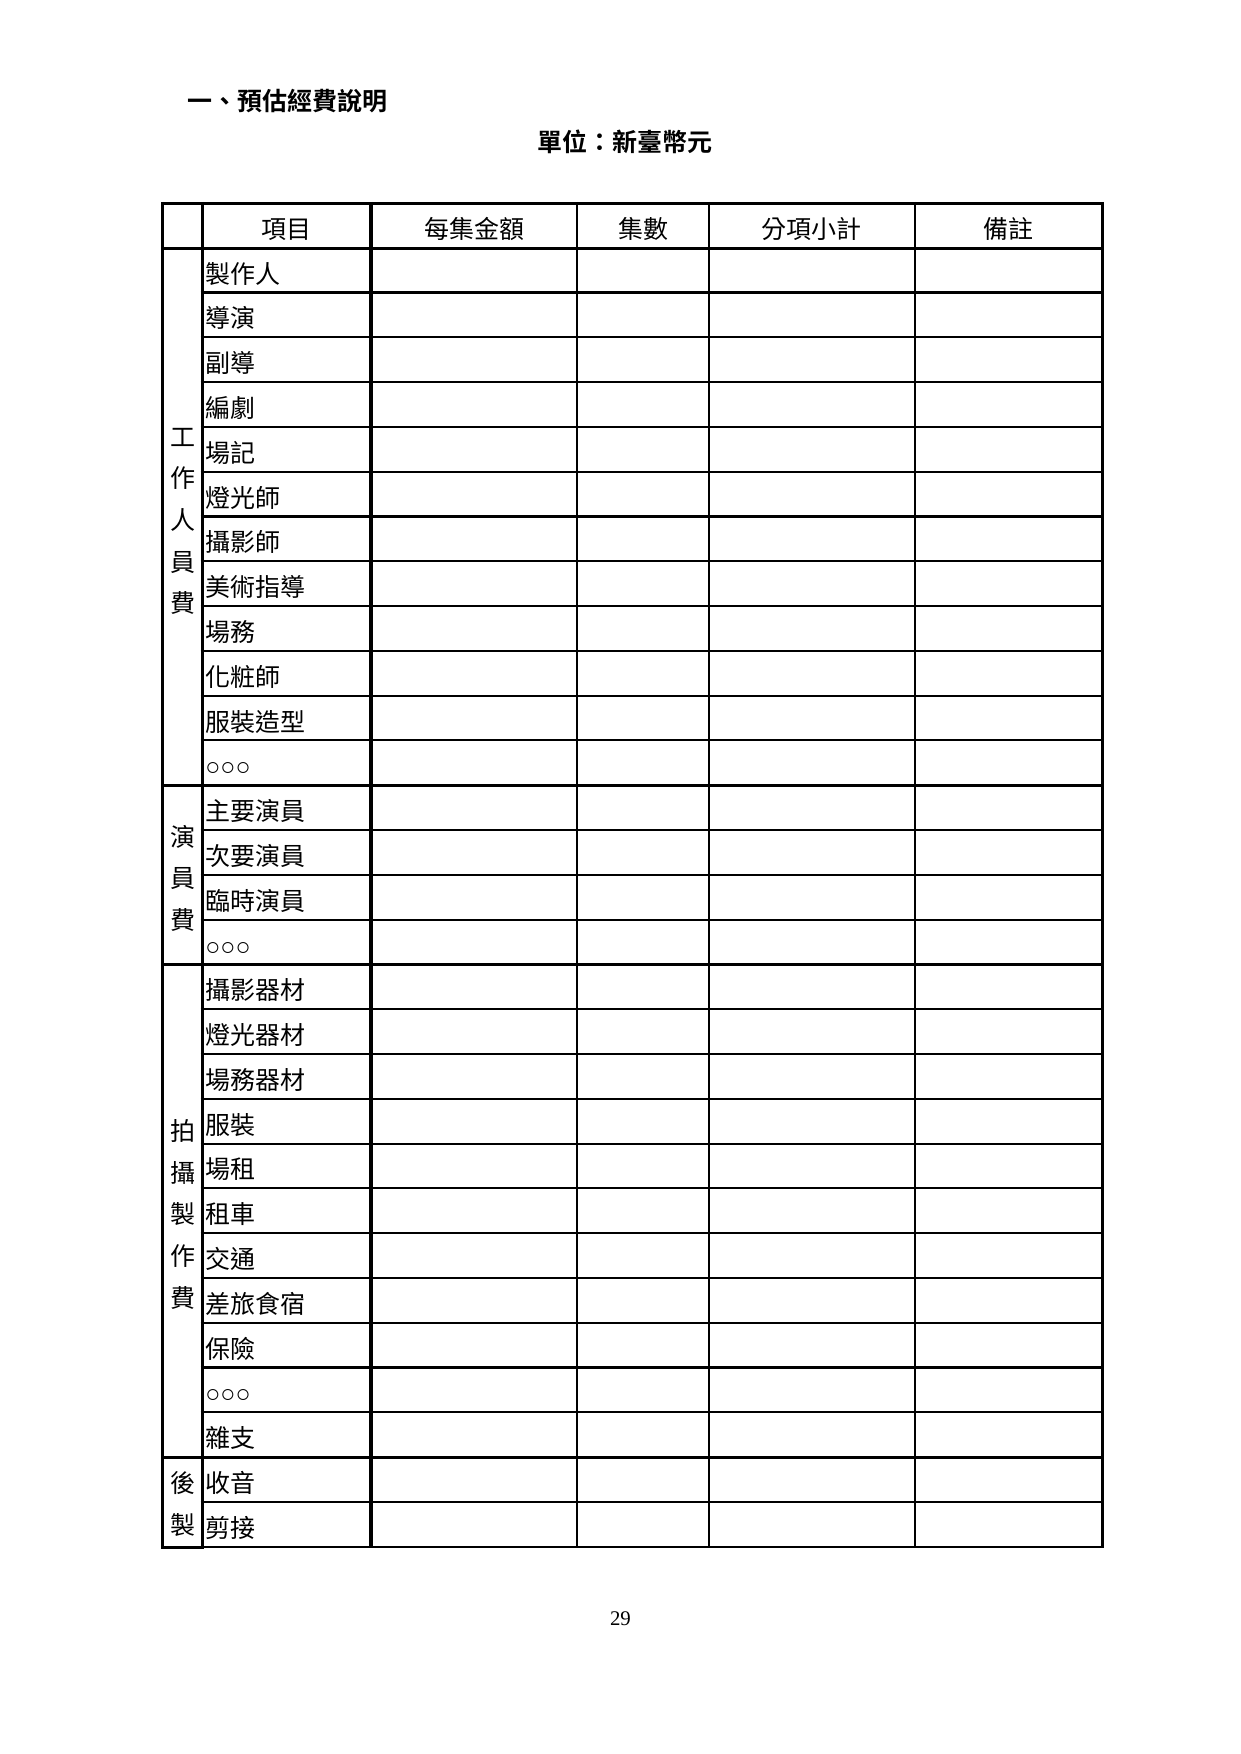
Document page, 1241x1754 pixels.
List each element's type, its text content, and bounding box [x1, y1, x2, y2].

table_cell 收音 [204, 1459, 369, 1501]
table_cell 場務器材 [204, 1055, 369, 1098]
table_cell [578, 428, 708, 471]
table_cell [373, 338, 576, 381]
table_cell [710, 1279, 914, 1322]
table_cell [916, 697, 1101, 739]
table_cell [373, 1145, 576, 1187]
table_cell [373, 652, 576, 694]
table_cell [916, 1010, 1101, 1053]
table_cell [916, 294, 1101, 336]
table_cell 攝影師 [204, 518, 369, 560]
table_cell 剪接 [204, 1503, 369, 1546]
table_cell ○○○ [204, 741, 369, 784]
table_header 集數 [578, 205, 708, 247]
table_cell [710, 428, 914, 471]
table_cell 攝影器材 [204, 966, 369, 1008]
table_cell [373, 518, 576, 560]
table_cell [578, 1100, 708, 1142]
table_cell [578, 652, 708, 694]
table_cell [710, 383, 914, 426]
table_cell [578, 1413, 708, 1456]
table_cell 臨時演員 [204, 876, 369, 918]
table_cell 場租 [204, 1145, 369, 1187]
table_cell [373, 1010, 576, 1053]
table_cell [373, 294, 576, 336]
table_cell [578, 1459, 708, 1501]
table_cell [916, 250, 1101, 291]
table_cell [916, 1279, 1101, 1322]
table_cell [578, 831, 708, 874]
table_cell [578, 1010, 708, 1053]
table_cell [578, 1055, 708, 1098]
table_cell [578, 518, 708, 560]
table_cell [916, 1369, 1101, 1411]
table_cell [578, 787, 708, 829]
table_cell [373, 697, 576, 739]
table_cell [373, 1055, 576, 1098]
table_cell [710, 876, 914, 918]
table_cell [578, 1189, 708, 1232]
table_cell [710, 1145, 914, 1187]
table_cell [578, 473, 708, 515]
table_cell [373, 1100, 576, 1142]
table_cell [373, 473, 576, 515]
table_cell [710, 1324, 914, 1366]
table_cell [710, 607, 914, 650]
table_header 分項小計 [710, 205, 914, 247]
table_cell [916, 876, 1101, 918]
table_cell 交通 [204, 1234, 369, 1277]
table_cell [373, 831, 576, 874]
table_cell 拍 攝製作費 [164, 966, 201, 1456]
table_cell [578, 697, 708, 739]
table_cell [578, 338, 708, 381]
table_cell 燈光師 [204, 473, 369, 515]
table_header 備註 [916, 205, 1101, 247]
table_cell [916, 652, 1101, 694]
table_cell 保險 [204, 1324, 369, 1366]
table_cell [578, 1324, 708, 1366]
table_cell [578, 966, 708, 1008]
table_cell [710, 1459, 914, 1501]
table_cell 次要演員 [204, 831, 369, 874]
table_cell [578, 876, 708, 918]
table_cell [710, 294, 914, 336]
table_cell [916, 383, 1101, 426]
table_cell ○○○ [204, 1369, 369, 1411]
table_cell 後製 [164, 1459, 201, 1546]
table_cell 服裝 [204, 1100, 369, 1142]
table_cell [578, 294, 708, 336]
table_cell 場記 [204, 428, 369, 471]
table_cell [710, 741, 914, 784]
table_cell [578, 921, 708, 963]
table_cell [373, 1234, 576, 1277]
table_cell [710, 831, 914, 874]
table_cell [373, 250, 576, 291]
table_cell [710, 1189, 914, 1232]
table_cell [916, 831, 1101, 874]
table_cell [916, 428, 1101, 471]
table_cell [373, 1459, 576, 1501]
table_cell [373, 1189, 576, 1232]
table_cell [373, 876, 576, 918]
table_cell [373, 741, 576, 784]
table_cell [373, 607, 576, 650]
table_cell [373, 428, 576, 471]
table_cell [710, 787, 914, 829]
table_cell [710, 518, 914, 560]
table_cell 美術指導 [204, 562, 369, 605]
table_cell [916, 1145, 1101, 1187]
table_cell [578, 1503, 708, 1546]
table_cell [916, 921, 1101, 963]
table_cell [916, 1189, 1101, 1232]
table_cell [373, 1279, 576, 1322]
table_cell [916, 1324, 1101, 1366]
table_cell [710, 1010, 914, 1053]
table_cell [710, 697, 914, 739]
table_cell [578, 1279, 708, 1322]
table_cell 化粧師 [204, 652, 369, 694]
table_cell [916, 473, 1101, 515]
table_cell 副導 [204, 338, 369, 381]
table_cell [916, 1055, 1101, 1098]
table_cell 雜支 [204, 1413, 369, 1456]
table_cell [916, 607, 1101, 650]
table_header [164, 205, 201, 247]
table_cell [916, 1413, 1101, 1456]
table_cell [578, 741, 708, 784]
table_cell [916, 787, 1101, 829]
table_cell [710, 562, 914, 605]
table_cell [916, 562, 1101, 605]
table_cell [916, 1459, 1101, 1501]
table_cell [710, 338, 914, 381]
table_cell [578, 250, 708, 291]
table_cell [373, 1413, 576, 1456]
table_cell [710, 1369, 914, 1411]
table_cell [916, 966, 1101, 1008]
table_cell [373, 966, 576, 1008]
table_cell [578, 562, 708, 605]
table_cell [916, 338, 1101, 381]
table_cell [710, 652, 914, 694]
table_cell [578, 1145, 708, 1187]
table_cell [916, 741, 1101, 784]
table_cell [710, 250, 914, 291]
table_cell [710, 1234, 914, 1277]
table_cell [916, 1503, 1101, 1546]
table_cell [710, 921, 914, 963]
table_cell 編劇 [204, 383, 369, 426]
table_cell 製作人 [204, 250, 369, 291]
table_cell 場務 [204, 607, 369, 650]
table_cell [710, 1503, 914, 1546]
table_cell 差旅食宿 [204, 1279, 369, 1322]
table_cell 服裝造型 [204, 697, 369, 739]
table_cell 燈光器材 [204, 1010, 369, 1053]
table_cell 演員費 [164, 787, 201, 963]
text 單位：新臺幣元 [162, 118, 1078, 160]
table_cell [710, 473, 914, 515]
table_cell [710, 1413, 914, 1456]
table_cell [710, 966, 914, 1008]
table_header 每集金額 [373, 205, 576, 247]
table_cell [916, 1234, 1101, 1277]
table_cell [916, 518, 1101, 560]
table_cell 租車 [204, 1189, 369, 1232]
table_cell [373, 562, 576, 605]
table_cell [710, 1100, 914, 1142]
table_cell [373, 1369, 576, 1411]
table_cell [578, 1234, 708, 1277]
table_cell ○○○ [204, 921, 369, 963]
table_cell [373, 787, 576, 829]
table_cell 導演 [204, 294, 369, 336]
table_cell [373, 921, 576, 963]
text 一、預估經費說明 [187, 77, 1078, 118]
table_cell [373, 1324, 576, 1366]
table_cell [373, 383, 576, 426]
table_cell [710, 1055, 914, 1098]
table_cell [578, 607, 708, 650]
table_cell 工作人員費 [164, 250, 201, 784]
table_cell [373, 1503, 576, 1546]
table_cell [578, 1369, 708, 1411]
table_cell 主要演員 [204, 787, 369, 829]
table_header 項目 [204, 205, 369, 247]
table_cell [916, 1100, 1101, 1142]
table_cell [578, 383, 708, 426]
